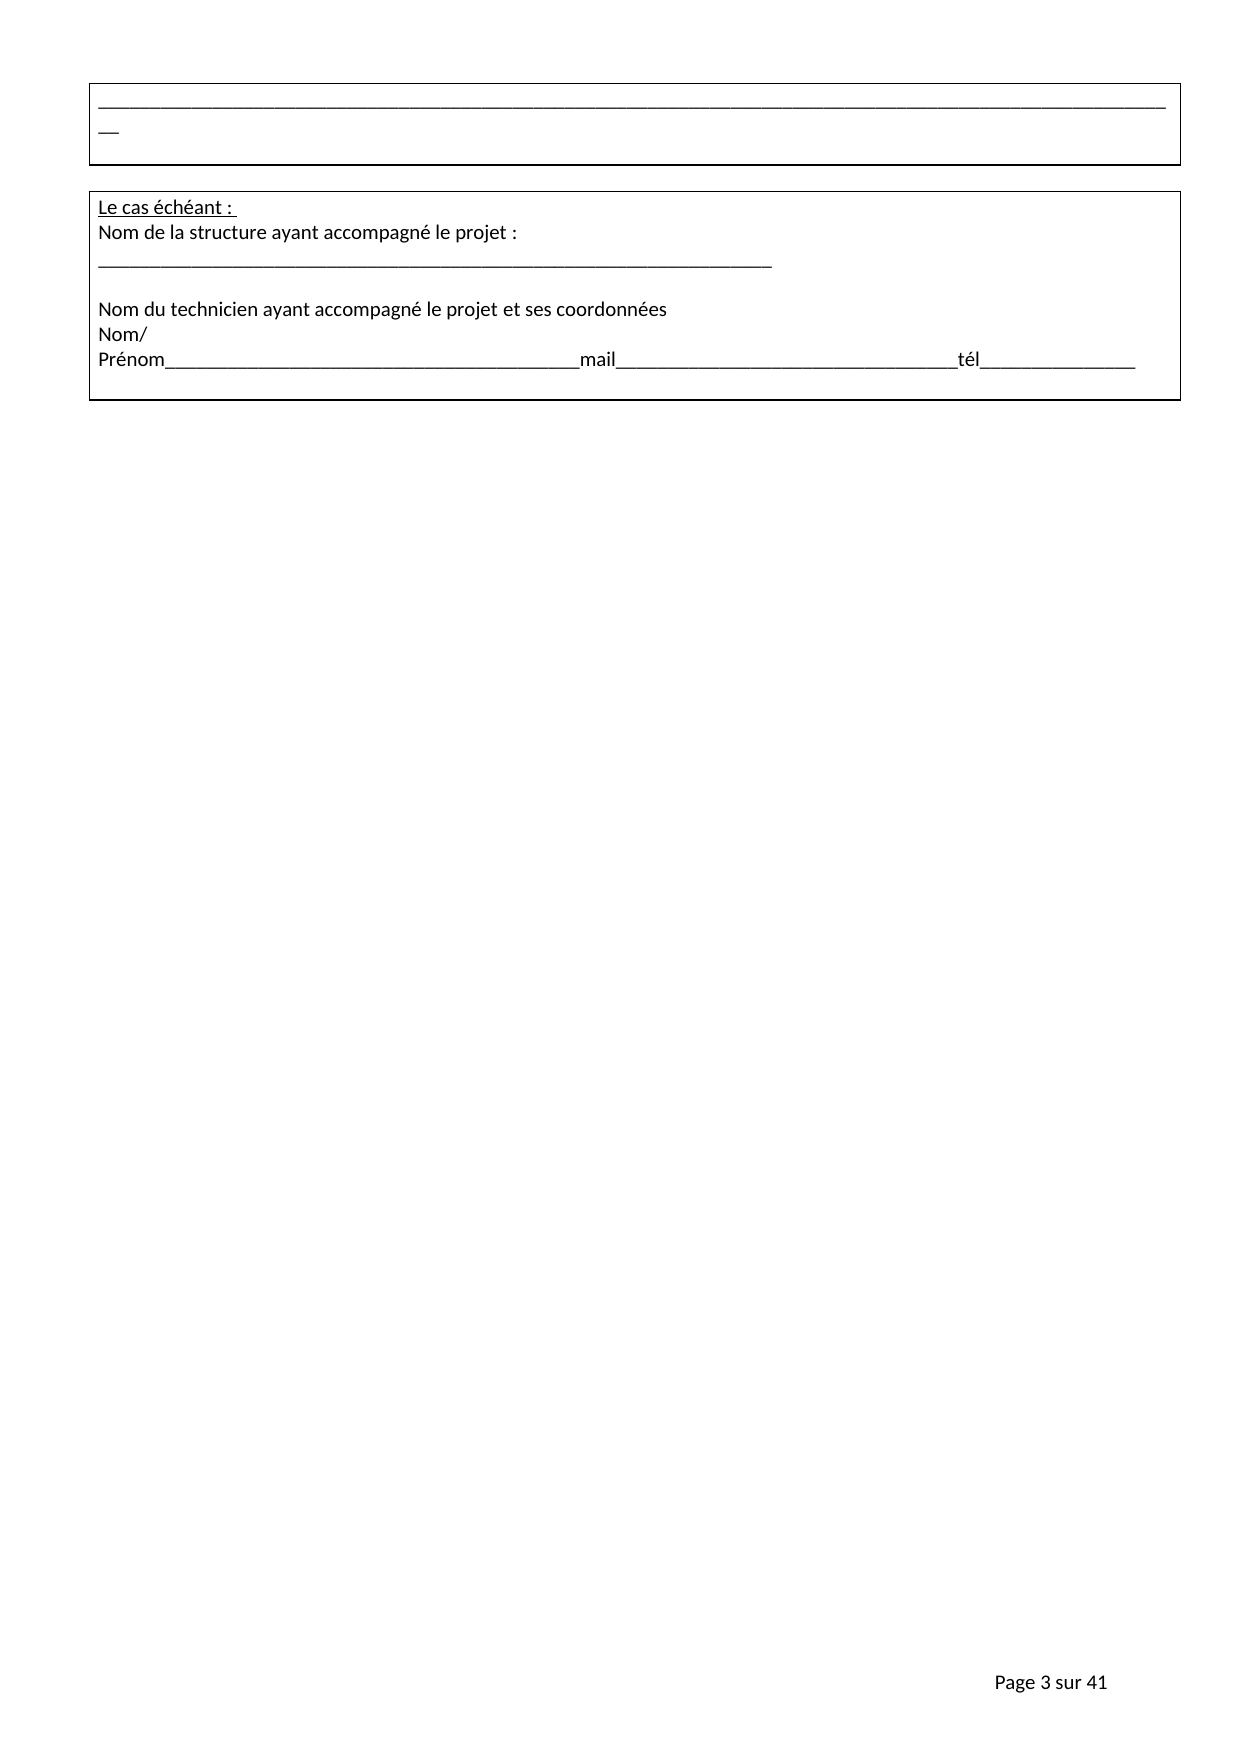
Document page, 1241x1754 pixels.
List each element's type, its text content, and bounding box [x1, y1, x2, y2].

text Le cas échéant : [90, 192, 1180, 216]
text Nom/Prénom________________________________________mail_________________________________tél_______________ [90, 318, 1180, 372]
text Nom du technicien ayant accompagné le projet et ses coordonnées [90, 293, 1180, 318]
text Nom de la structure ayant accompagné le projet : _________________________________________________________________ [90, 216, 1180, 270]
text _________________________________________________________________________________________________________ [90, 84, 1180, 137]
